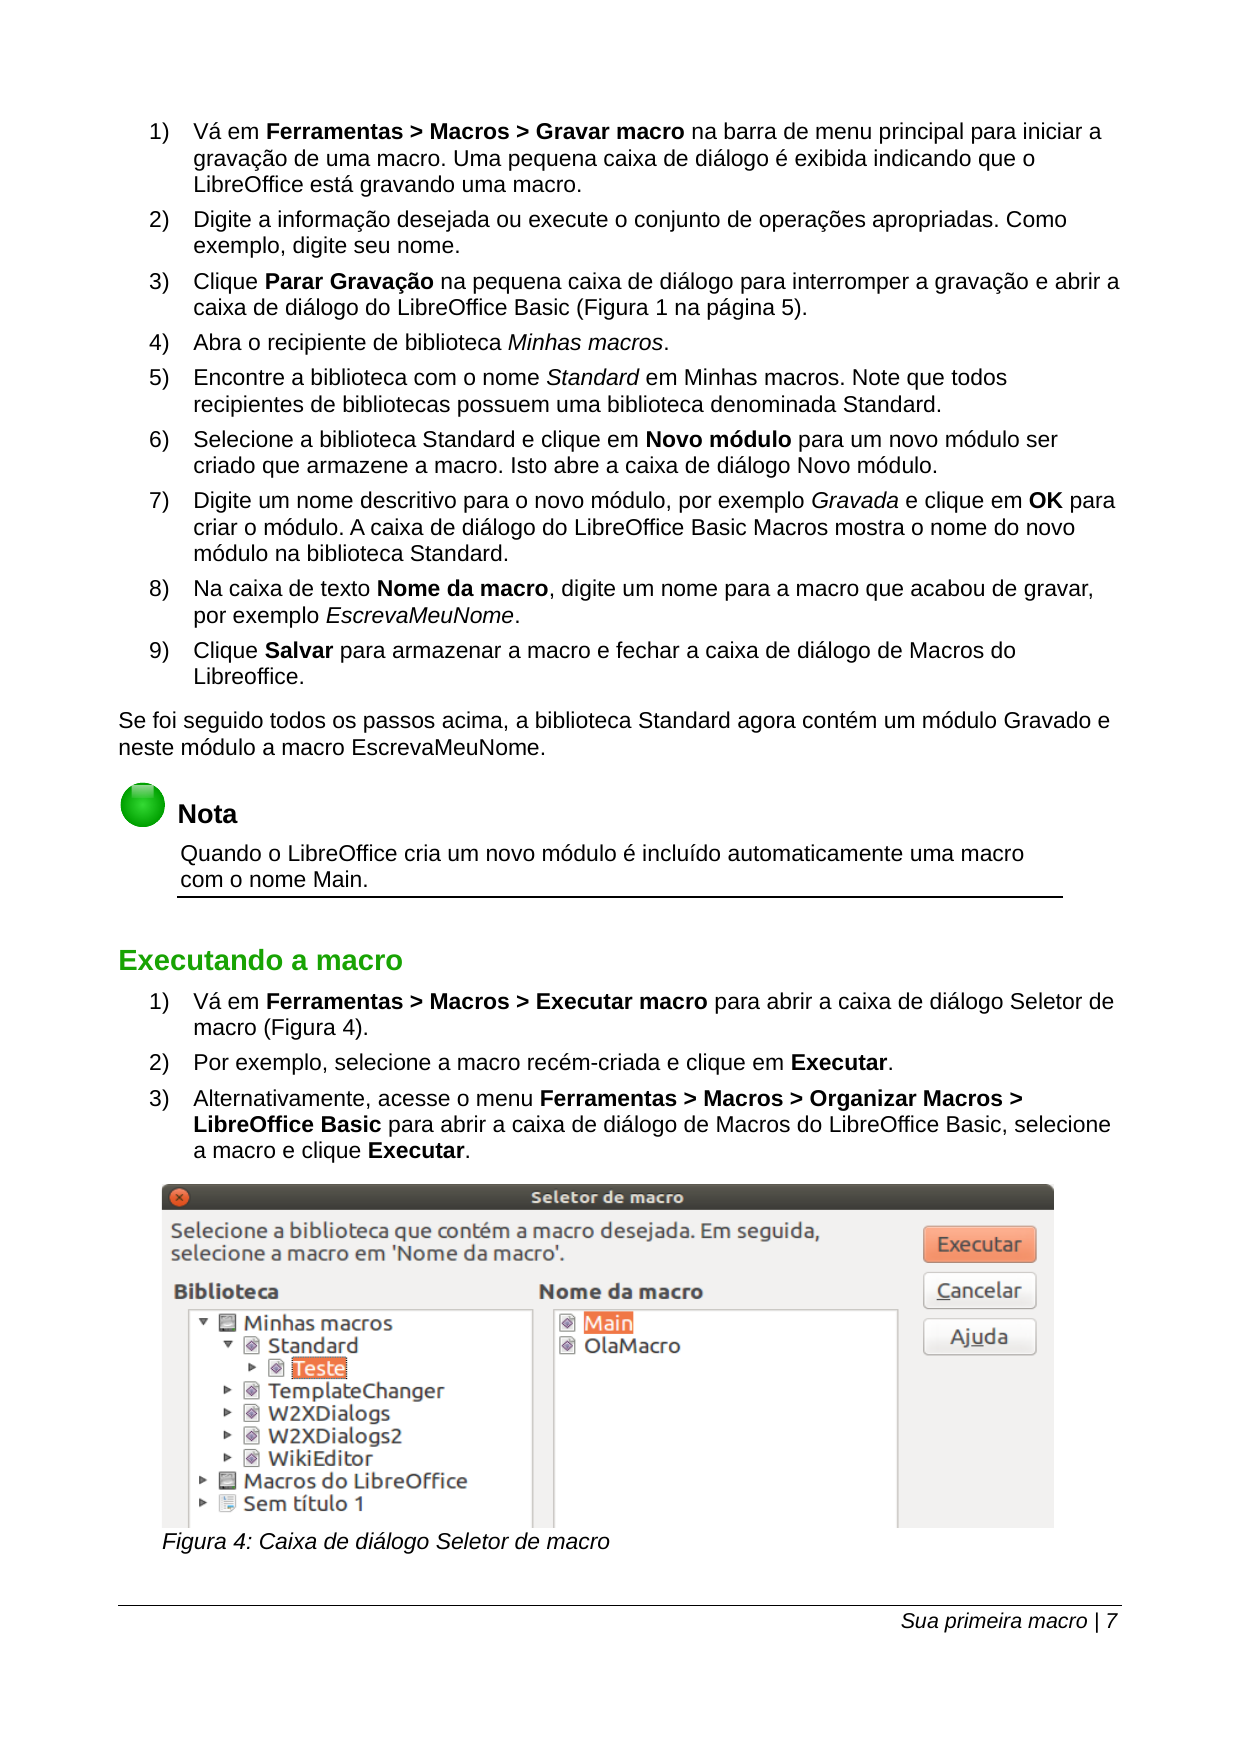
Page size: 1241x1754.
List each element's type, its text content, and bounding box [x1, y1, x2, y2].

list Encontre a biblioteca com o nome Standard em Minhas macros. Note que todos recipientes de bibliotecas possuem uma biblioteca denominada Standard. [169, 364, 1122, 417]
list Selecione a biblioteca Standard e clique em Novo módulo para um novo módulo ser criado que armazene a macro. Isto abre a caixa de diálogo Novo módulo. [169, 426, 1122, 479]
list Clique Parar Gravação na pequena caixa de diálogo para interromper a gravação e abrir a caixa de diálogo do LibreOffice Basic (Figura 1 na página 5). [169, 268, 1122, 320]
text Quando o LibreOffice cria um novo módulo é incluído automaticamente uma macro com o nome Main. [177, 837, 1063, 896]
list Clique Salvar para armazenar a macro e fechar a caixa de diálogo de Macros do Libreoffice. [169, 637, 1122, 690]
subtitle Executando a macro [118, 942, 1122, 976]
text Se foi seguido todos os passos acima, a biblioteca Standard agora contém um módulo Gravado e neste módulo a macro EscrevaMeuNome. [118, 707, 1122, 760]
list Por exemplo, selecione a macro recém-criada e clique em Executar. [169, 1049, 1122, 1076]
list Abra o recipiente de biblioteca Minhas macros. [169, 329, 1122, 356]
list Digite a informação desejada ou execute o conjunto de operações apropriadas. Como exemplo, digite seu nome. [169, 206, 1122, 259]
picture [161, 1184, 1054, 1528]
list Vá em Ferramentas > Macros > Gravar macro na barra de menu principal para iniciar a gravação de uma macro. Uma pequena caixa de diálogo é exibida indicando que o LibreOffice está gravando uma macro. [169, 118, 1122, 197]
list Vá em Ferramentas > Macros > Executar macro para abrir a caixa de diálogo Seletor de macro (Figura 4). [169, 988, 1122, 1041]
list Digite um nome descritivo para o novo módulo, por exemplo Gravada e clique em OK para criar o módulo. A caixa de diálogo do LibreOffice Basic Macros mostra o nome do novo módulo na biblioteca Standard. [169, 487, 1122, 567]
subtitle Nota [118, 780, 1122, 829]
list Alternativamente, acesse o menu Ferramentas > Macros > Organizar Macros > LibreOffice Basic para abrir a caixa de diálogo de Macros do LibreOffice Basic, selecione a macro e clique Executar. [169, 1084, 1122, 1164]
list Na caixa de texto Nome da macro, digite um nome para a macro que acabou de gravar, por exemplo EscrevaMeuNome. [169, 575, 1122, 628]
text Figura 4: Caixa de diálogo Seletor de macro [162, 1528, 1078, 1554]
